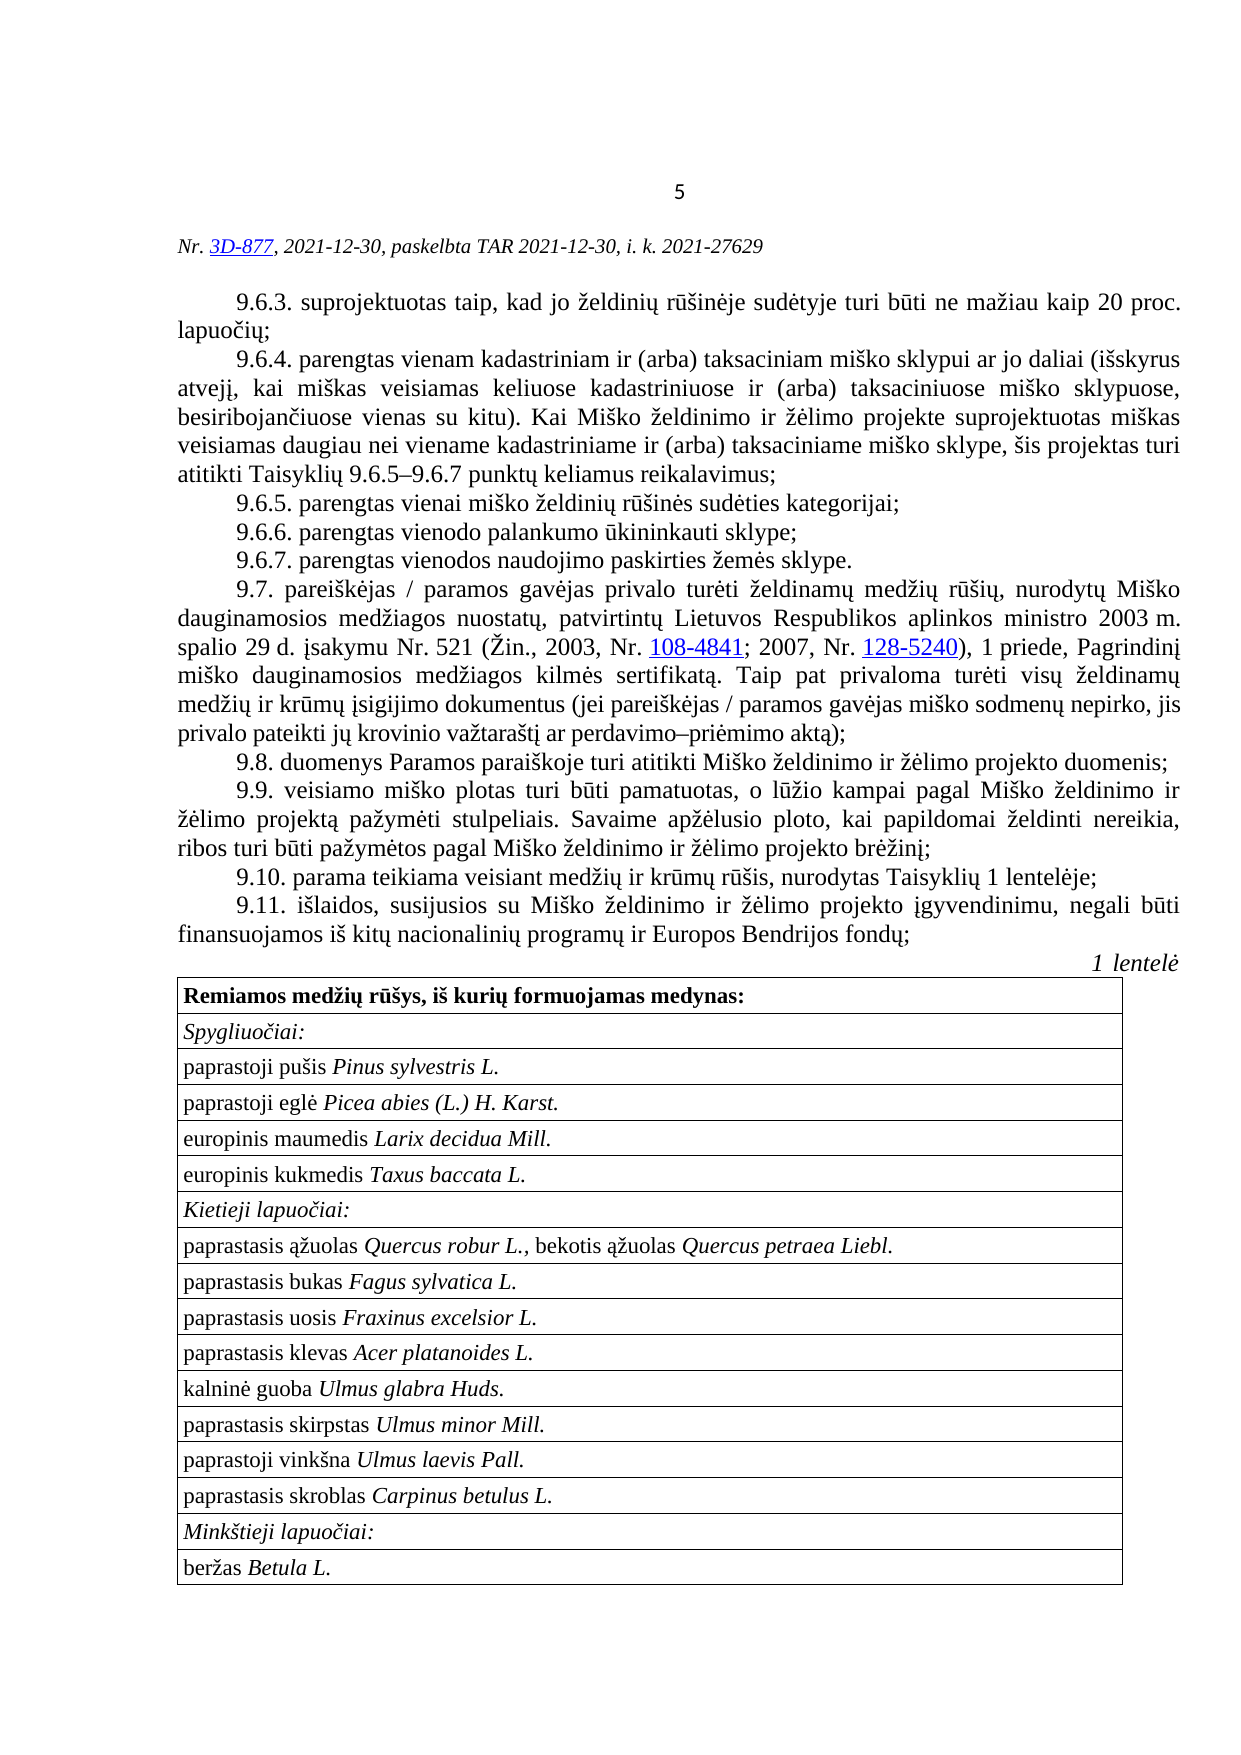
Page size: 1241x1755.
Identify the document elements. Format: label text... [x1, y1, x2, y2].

table_cell paprastasis skroblas Carpinus betulus L. [178, 1478, 1122, 1513]
table_cell paprastoji eglė Picea abies (L.) H. Karst. [178, 1085, 1122, 1120]
table_cell paprastasis uosis Fraxinus excelsior L. [178, 1299, 1122, 1334]
table_cell europinis maumedis Larix decidua Mill. [178, 1121, 1122, 1155]
text 9.9. veisiamo miško plotas turi būti pamatuotas, o lūžio kampai pagal Miško želdinimo ir žėlimo projektą pažymėti stulpeliais. Savaime apžėlusio ploto, kai papildomai želdinti nereikia, ribos turi būti pažymėtos pagal Miško želdinimo ir žėlimo projekto brėžinį; [177, 776, 1181, 862]
text 9.6.4. parengtas vienam kadastriniam ir (arba) taksaciniam miško sklypui ar jo daliai (išskyrus atvejį, kai miškas veisiamas keliuose kadastriniuose ir (arba) taksaciniuose miško sklypuose, besiribojančiuose vienas su kitu). Kai Miško želdinimo ir žėlimo projekte suprojektuotas miškas veisiamas daugiau nei viename kadastriniame ir (arba) taksaciniame miško sklype, šis projektas turi atitikti Taisyklių 9.6.5–9.6.7 punktų keliamus reikalavimus; [177, 344, 1181, 488]
text 9.11. išlaidos, susijusios su Miško želdinimo ir žėlimo projekto įgyvendinimu, negali būti finansuojamos iš kitų nacionalinių programų ir Europos Bendrijos fondų; [177, 891, 1181, 948]
table_cell paprastasis skirpstas Ulmus minor Mill. [178, 1407, 1122, 1441]
text Nr. 3D-877, 2021-12-30, paskelbta TAR 2021-12-30, i. k. 2021-27629 [177, 234, 1181, 258]
table_cell paprastoji vinkšna Ulmus laevis Pall. [178, 1442, 1122, 1477]
table_cell paprastasis klevas Acer platanoides L. [178, 1335, 1122, 1370]
table_cell Spygliuočiai: [178, 1014, 1122, 1048]
text 9.6.6. parengtas vienodo palankumo ūkininkauti sklype; [177, 517, 1181, 546]
text 9.7. pareiškėjas / paramos gavėjas privalo turėti želdinamų medžių rūšių, nurodytų Miško dauginamosios medžiagos nuostatų, patvirtintų Lietuvos Respublikos aplinkos ministro 2003 m. spalio 29 d. įsakymu Nr. 521 (Žin., 2003, Nr. 108-4841; 2007, Nr. 128-5240), 1 priede, Pagrindinį miško dauginamosios medžiagos kilmės sertifikatą. Taip pat privaloma turėti visų želdinamų medžių ir krūmų įsigijimo dokumentus (jei pareiškėjas / paramos gavėjas miško sodmenų nepirko, jis privalo pateikti jų krovinio važtaraštį ar perdavimo–priėmimo aktą); [177, 574, 1181, 747]
table_header Remiamos medžių rūšys, iš kurių formuojamas medynas: [178, 978, 1122, 1012]
text 1 lentelė [177, 948, 1181, 977]
text 9.6.7. parengtas vienodos naudojimo paskirties žemės sklype. [177, 546, 1181, 574]
table_cell kalninė guoba Ulmus glabra Huds. [178, 1371, 1122, 1406]
table_cell europinis kukmedis Taxus baccata L. [178, 1156, 1122, 1191]
text 9.8. duomenys Paramos paraiškoje turi atitikti Miško želdinimo ir žėlimo projekto duomenis; [177, 747, 1181, 776]
table_cell paprastoji pušis Pinus sylvestris L. [178, 1049, 1122, 1084]
table_cell paprastasis bukas Fagus sylvatica L. [178, 1264, 1122, 1298]
table_cell paprastasis ąžuolas Quercus robur L., bekotis ąžuolas Quercus petraea Liebl. [178, 1228, 1122, 1263]
table_cell Minkštieji lapuočiai: [178, 1514, 1122, 1548]
table_cell Kietieji lapuočiai: [178, 1192, 1122, 1227]
text 9.6.5. parengtas vienai miško želdinių rūšinės sudėties kategorijai; [177, 488, 1181, 517]
text 9.10. parama teikiama veisiant medžių ir krūmų rūšis, nurodytas Taisyklių 1 lentelėje; [177, 862, 1181, 891]
text 9.6.3. suprojektuotas taip, kad jo želdinių rūšinėje sudėtyje turi būti ne mažiau kaip 20 proc. lapuočių; [177, 287, 1181, 344]
table_cell beržas Betula L. [178, 1550, 1122, 1584]
